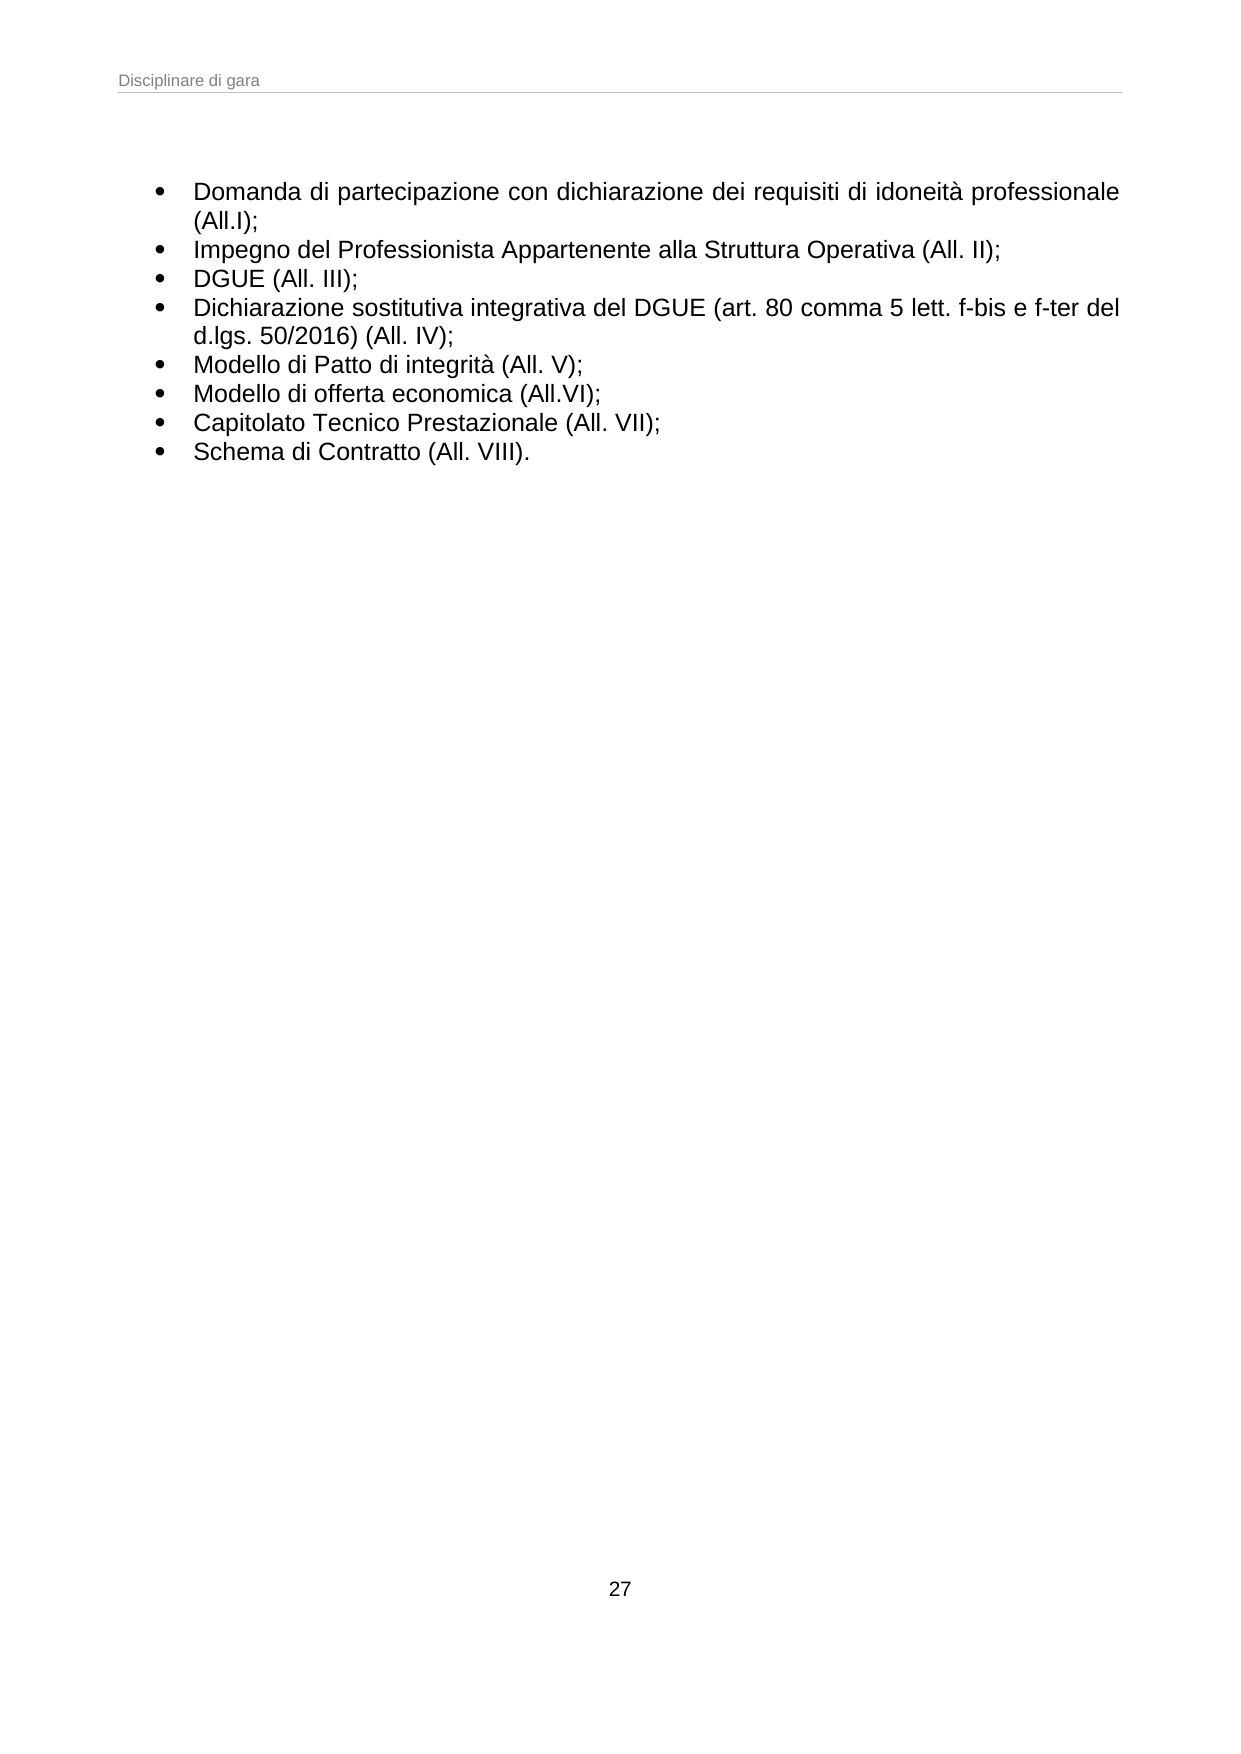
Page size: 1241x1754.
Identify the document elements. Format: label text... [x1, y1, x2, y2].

list Impegno del Professionista Appartenente alla Struttura Operativa (All. II); [156, 235, 1122, 264]
list Schema di Contratto (All. VIII). [156, 437, 1122, 466]
list Domanda di partecipazione con dichiarazione dei requisiti di idoneità professionale (All.I); [156, 177, 1122, 235]
list Modello di offerta economica (All.VI); [156, 379, 1122, 408]
list DGUE (All. III); [156, 264, 1122, 292]
list Modello di Patto di integrità (All. V); [156, 350, 1122, 379]
list Dichiarazione sostitutiva integrativa del DGUE (art. 80 comma 5 lett. f-bis e f-ter del d.lgs. 50/2016) (All. IV); [156, 292, 1122, 350]
list Capitolato Tecnico Prestazionale (All. VII); [156, 408, 1122, 437]
